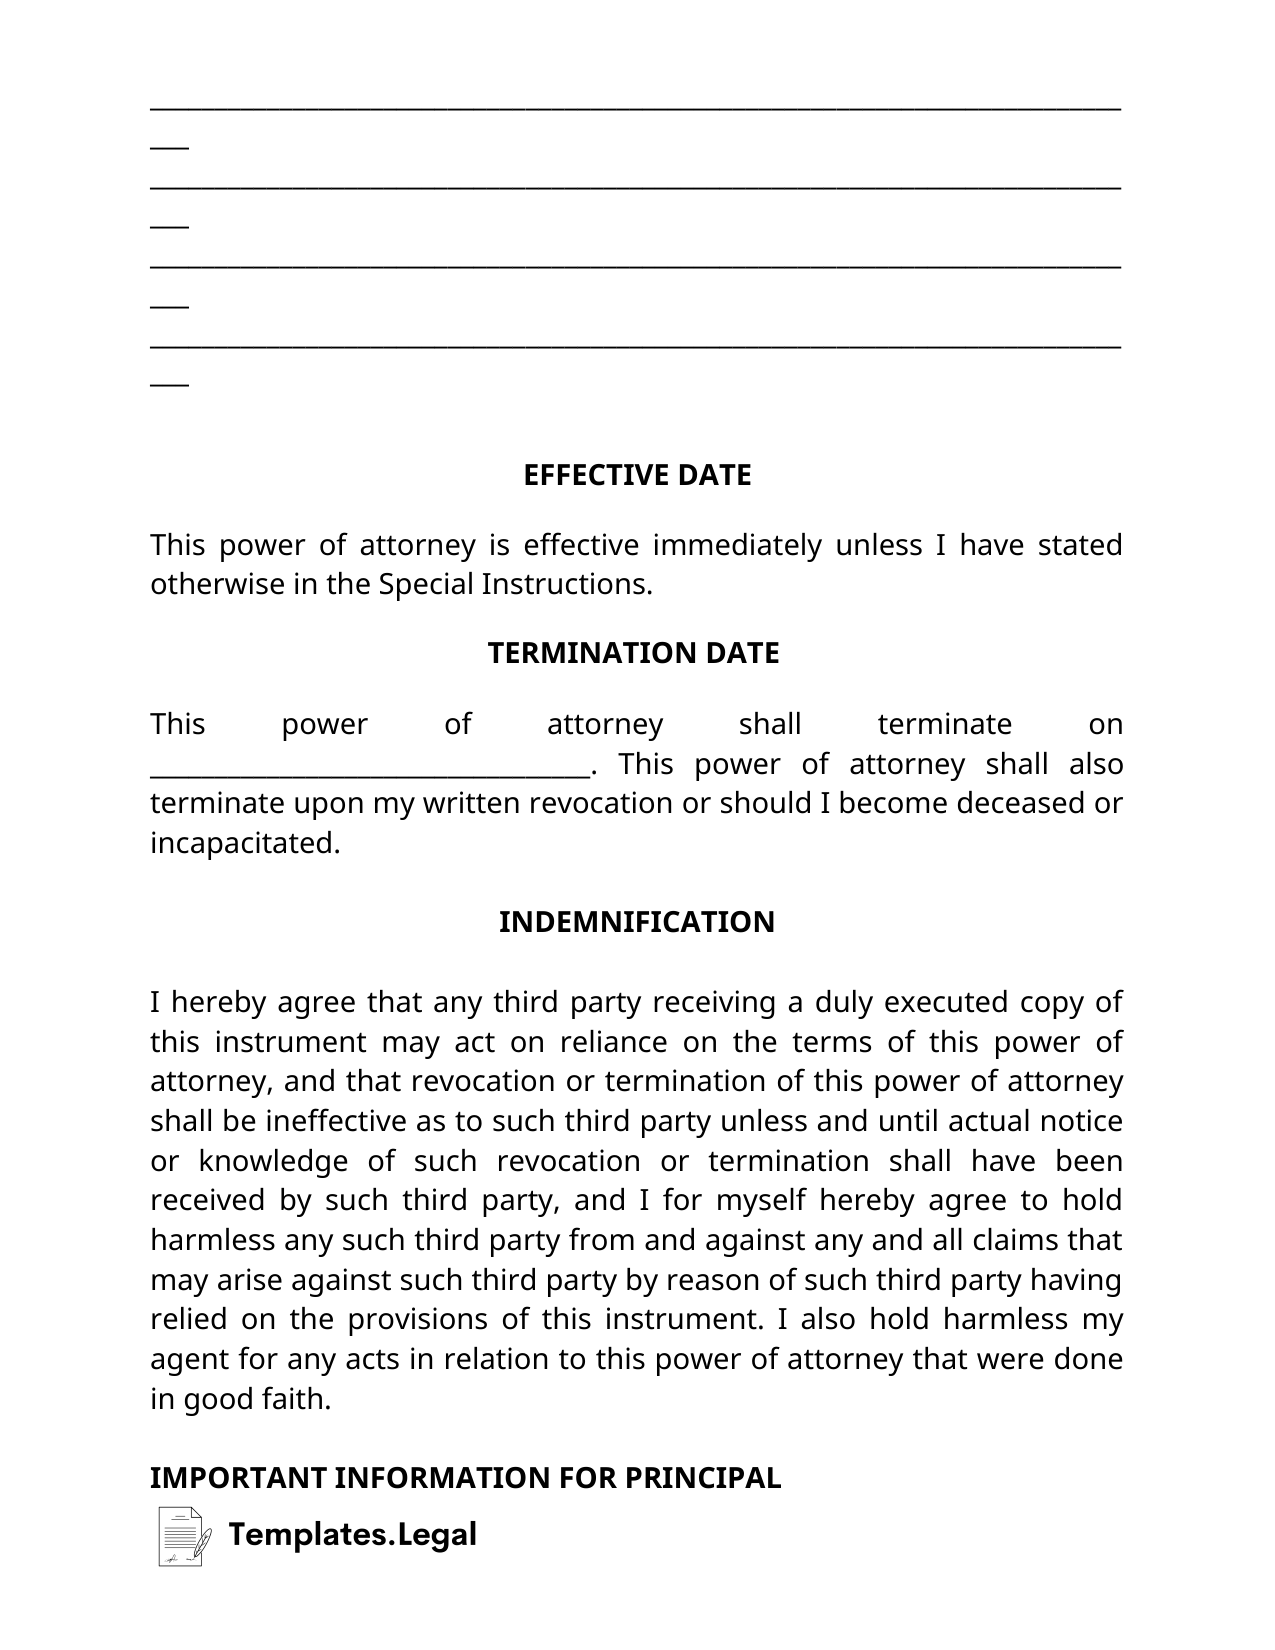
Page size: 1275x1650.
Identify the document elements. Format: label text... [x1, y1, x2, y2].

text I hereby agree that any third party receiving a duly executed copy of this instrument may act on reliance on the terms of this power of attorney, and that revocation or termination of this power of attorney shall be ineffective as to such third party unless and until actual notice or knowledge of such revocation or termination shall have been received by such third party, and I for myself hereby agree to hold harmless any such third party from and against any and all claims that may arise against such third party by reason of such third party having relied on the provisions of this instrument. I also hold harmless my agent for any acts in relation to this power of attorney that were done in good faith. [150, 981, 1125, 1418]
text ______________________________________________________________________________ [150, 75, 1125, 154]
text EFFECTIVE DATE [150, 454, 1125, 493]
text INDEMNIFICATION [150, 902, 1125, 941]
text This power of attorney shall terminate on __________________________________. This power of attorney shall also terminate upon my written revocation or should I become deceased or incapacitated. [150, 703, 1125, 862]
text TERMINATION DATE [150, 633, 1125, 672]
text ______________________________________________________________________________ [150, 233, 1125, 313]
text This power of attorney is effective immediately unless I have stated otherwise in the Special Instructions. [150, 524, 1125, 603]
text IMPORTANT INFORMATION FOR PRINCIPAL [150, 1457, 1125, 1497]
text ______________________________________________________________________________ [150, 154, 1125, 233]
text ______________________________________________________________________________ [150, 313, 1125, 391]
